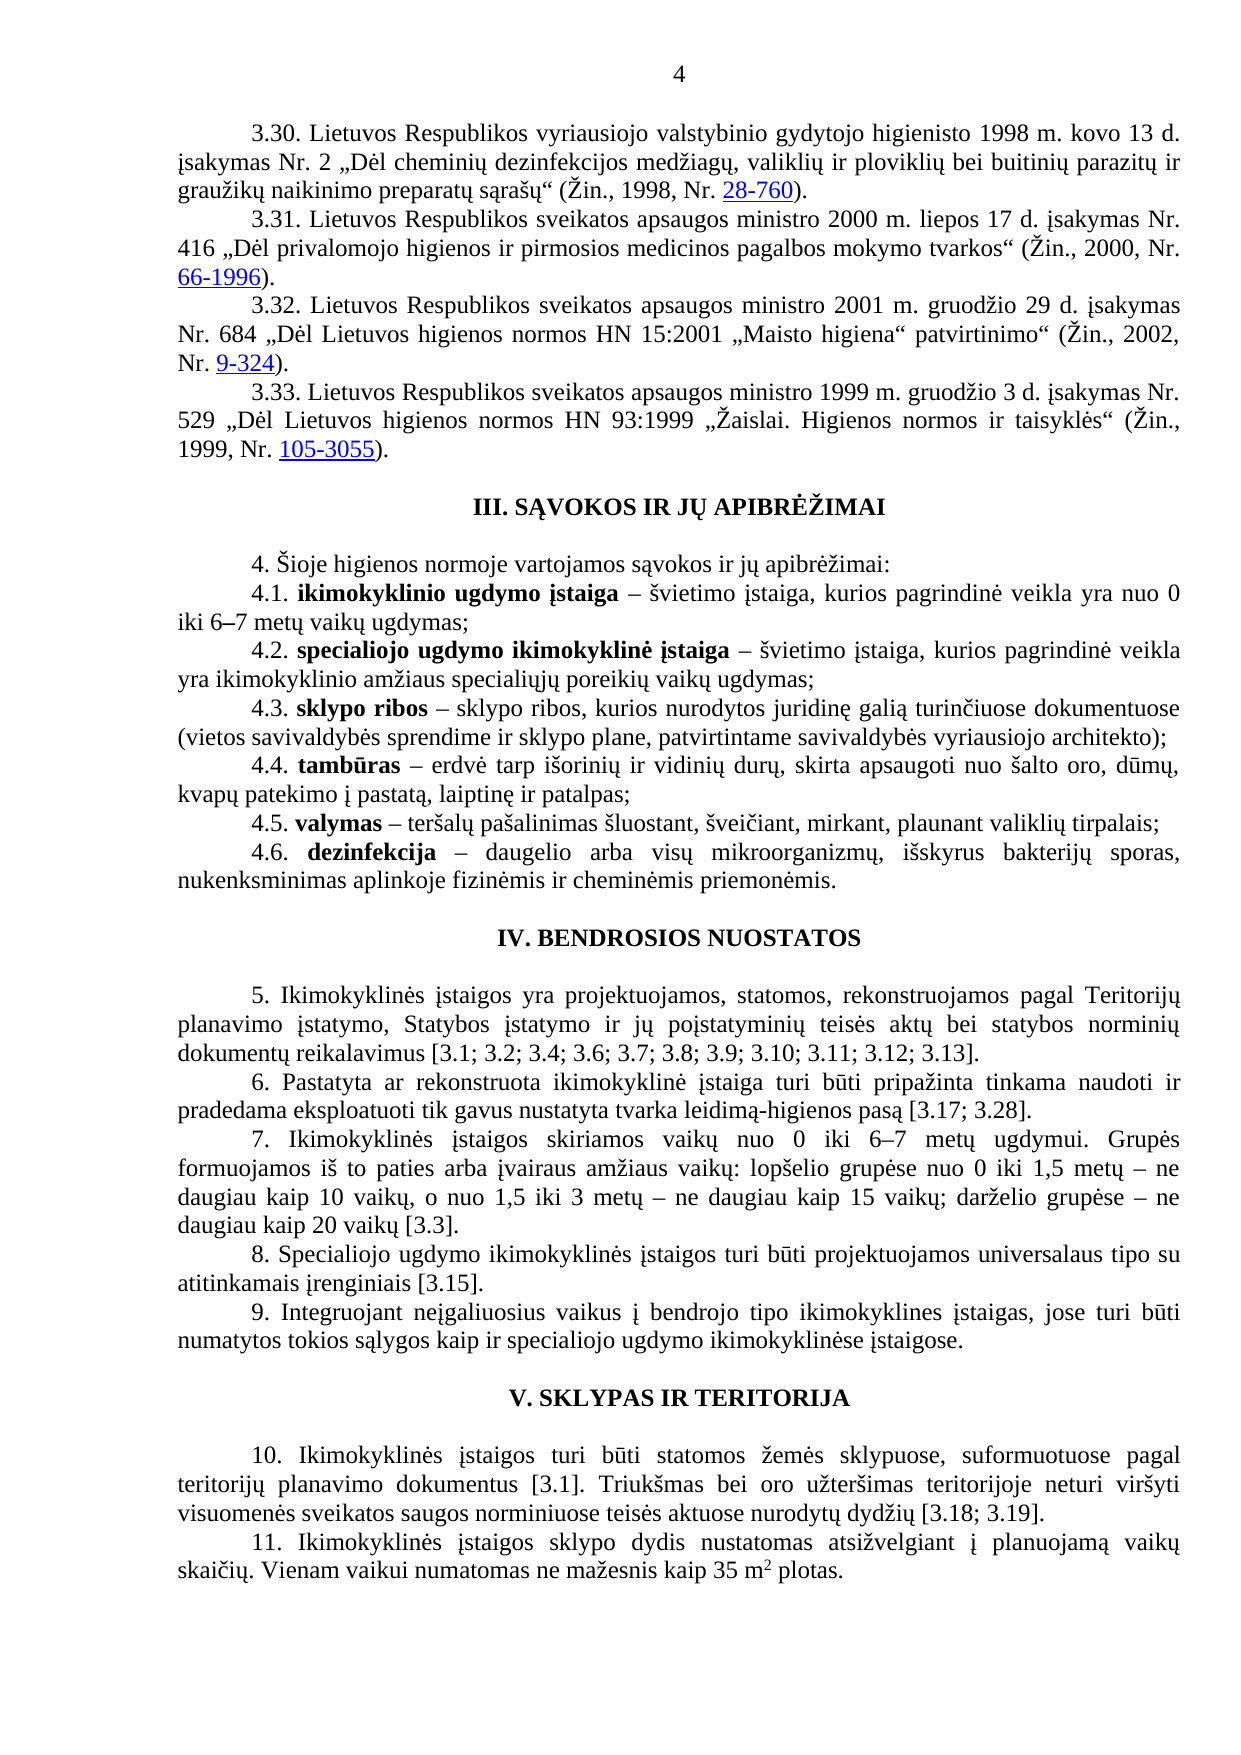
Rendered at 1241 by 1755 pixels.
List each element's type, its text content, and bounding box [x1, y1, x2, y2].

text 4.5. valymas – teršalų pašalinimas šluostant, šveičiant, mirkant, plaunant valiklių tirpalais; [177, 808, 1181, 837]
text III. SĄVOKOS IR JŲ APIBRĖŽIMAI [177, 492, 1181, 521]
text 4.6. dezinfekcija – daugelio arba visų mikroorganizmų, išskyrus bakterijų sporas, nukenksminimas aplinkoje fizinėmis ir cheminėmis priemonėmis. [177, 837, 1181, 894]
text 4. Šioje higienos normoje vartojamos sąvokos ir jų apibrėžimai: [177, 549, 1181, 578]
text 11. Ikimokyklinės įstaigos sklypo dydis nustatomas atsižvelgiant į planuojamą vaikų skaičių. Vienam vaikui numatomas ne mažesnis kaip 35 m2 plotas. [177, 1527, 1181, 1584]
text 8. Specialiojo ugdymo ikimokyklinės įstaigos turi būti projektuojamos universalaus tipo su atitinkamais įrenginiais [3.15]. [177, 1239, 1181, 1297]
text V. SKLYPAS IR TERITORIJA [177, 1383, 1181, 1412]
text 4.3. sklypo ribos – sklypo ribos, kurios nurodytos juridinę galią turinčiuose dokumentuose (vietos savivaldybės sprendime ir sklypo plane, patvirtintame savivaldybės vyriausiojo architekto); [177, 693, 1181, 751]
text 5. Ikimokyklinės įstaigos yra projektuojamos, statomos, rekonstruojamos pagal Teritorijų planavimo įstatymo, Statybos įstatymo ir jų poįstatyminių teisės aktų bei statybos norminių dokumentų reikalavimus [3.1; 3.2; 3.4; 3.6; 3.7; 3.8; 3.9; 3.10; 3.11; 3.12; 3.13]. [177, 981, 1181, 1067]
text 7. Ikimokyklinės įstaigos skiriamos vaikų nuo 0 iki 6–7 metų ugdymui. Grupės formuojamos iš to paties arba įvairaus amžiaus vaikų: lopšelio grupėse nuo 0 iki 1,5 metų – ne daugiau kaip 10 vaikų, o nuo 1,5 iki 3 metų – ne daugiau kaip 15 vaikų; darželio grupėse – ne daugiau kaip 20 vaikų [3.3]. [177, 1124, 1181, 1239]
text 3.31. Lietuvos Respublikos sveikatos apsaugos ministro 2000 m. liepos 17 d. įsakymas Nr. 416 „Dėl privalomojo higienos ir pirmosios medicinos pagalbos mokymo tvarkos“ (Žin., 2000, Nr. 66-1996). [177, 204, 1181, 291]
text 4.4. tambūras – erdvė tarp išorinių ir vidinių durų, skirta apsaugoti nuo šalto oro, dūmų, kvapų patekimo į pastatą, laiptinę ir patalpas; [177, 751, 1181, 808]
text 3.30. Lietuvos Respublikos vyriausiojo valstybinio gydytojo higienisto 1998 m. kovo 13 d. įsakymas Nr. 2 „Dėl cheminių dezinfekcijos medžiagų, valiklių ir ploviklių bei buitinių parazitų ir graužikų naikinimo preparatų sąrašų“ (Žin., 1998, Nr. 28-760). [177, 118, 1181, 204]
text 10. Ikimokyklinės įstaigos turi būti statomos žemės sklypuose, suformuotuose pagal teritorijų planavimo dokumentus [3.1]. Triukšmas bei oro užteršimas teritorijoje neturi viršyti visuomenės sveikatos saugos norminiuose teisės aktuose nurodytų dydžių [3.18; 3.19]. [177, 1441, 1181, 1527]
text 3.33. Lietuvos Respublikos sveikatos apsaugos ministro 1999 m. gruodžio 3 d. įsakymas Nr. 529 „Dėl Lietuvos higienos normos HN 93:1999 „Žaislai. Higienos normos ir taisyklės“ (Žin., 1999, Nr. 105-3055). [177, 377, 1181, 463]
text 4.1. ikimokyklinio ugdymo įstaiga – švietimo įstaiga, kurios pagrindinė veikla yra nuo 0 iki 6–7 metų vaikų ugdymas; [177, 578, 1181, 636]
text 9. Integruojant neįgaliuosius vaikus į bendrojo tipo ikimokyklines įstaigas, jose turi būti numatytos tokios sąlygos kaip ir specialiojo ugdymo ikimokyklinėse įstaigose. [177, 1297, 1181, 1354]
text 3.32. Lietuvos Respublikos sveikatos apsaugos ministro 2001 m. gruodžio 29 d. įsakymas Nr. 684 „Dėl Lietuvos higienos normos HN 15:2001 „Maisto higiena“ patvirtinimo“ (Žin., 2002, Nr. 9-324). [177, 291, 1181, 377]
text 6. Pastatyta ar rekonstruota ikimokyklinė įstaiga turi būti pripažinta tinkama naudoti ir pradedama eksploatuoti tik gavus nustatyta tvarka leidimą-higienos pasą [3.17; 3.28]. [177, 1067, 1181, 1124]
text IV. BENDROSIOS NUOSTATOS [177, 923, 1181, 952]
text 4.2. specialiojo ugdymo ikimokyklinė įstaiga – švietimo įstaiga, kurios pagrindinė veikla yra ikimokyklinio amžiaus specialiųjų poreikių vaikų ugdymas; [177, 636, 1181, 693]
